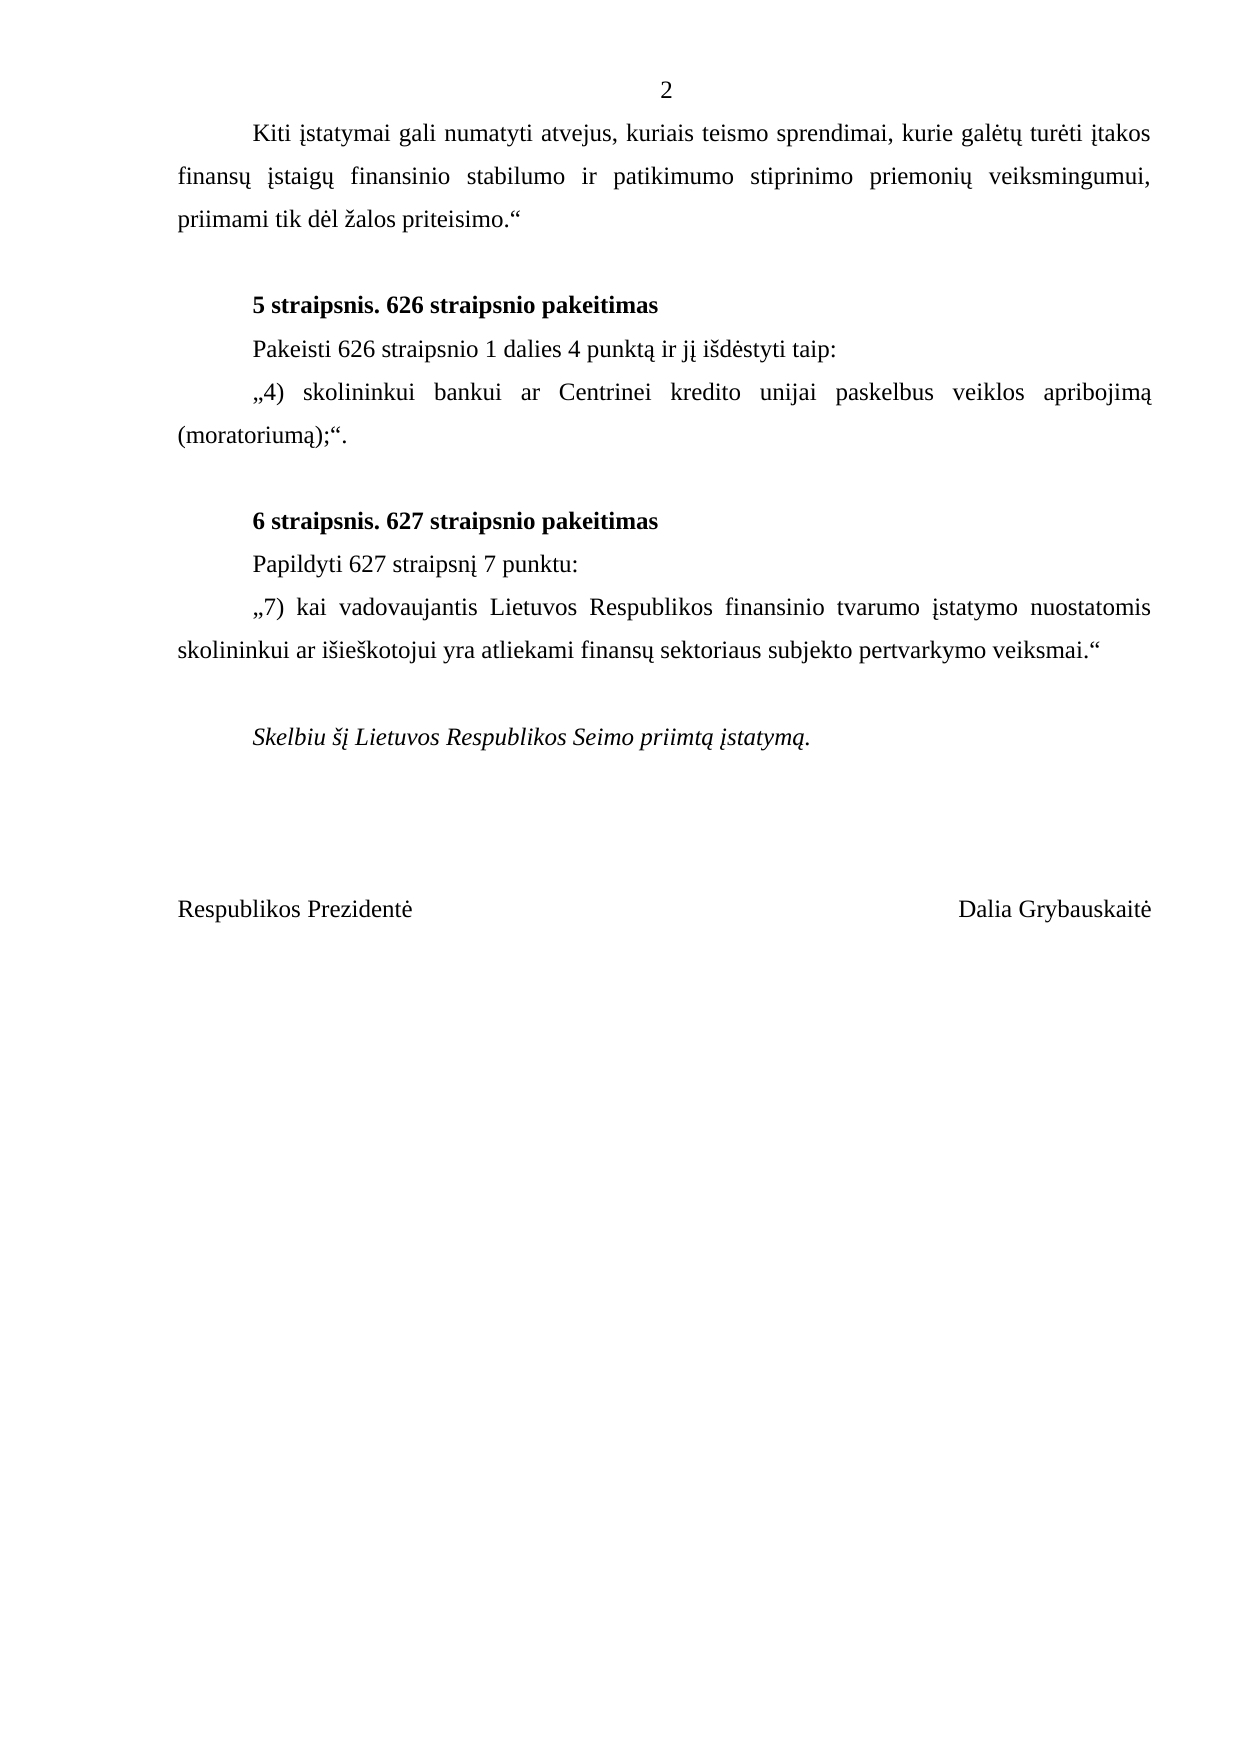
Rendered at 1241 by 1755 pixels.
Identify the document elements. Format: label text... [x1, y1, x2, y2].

text Respublikos Prezidentė Dalia Grybauskaitė [177, 894, 1152, 923]
text „7) kai vadovaujantis Lietuvos Respublikos finansinio tvarumo įstatymo nuostatomis skolininkui ar išieškotojui yra atliekami finansų sektoriaus subjekto pertvarkymo veiksmai.“ [177, 592, 1152, 664]
text Papildyti 627 straipsnį 7 punktu: [177, 549, 1152, 578]
text Skelbiu šį Lietuvos Respublikos Seimo priimtą įstatymą. [177, 722, 1152, 751]
text 5 straipsnis. 626 straipsnio pakeitimas [177, 291, 1152, 319]
text Kiti įstatymai gali numatyti atvejus, kuriais teismo sprendimai, kurie galėtų turėti įtakos finansų įstaigų finansinio stabilumo ir patikimumo stiprinimo priemonių veiksmingumui, priimami tik dėl žalos priteisimo.“ [177, 118, 1152, 233]
text 6 straipsnis. 627 straipsnio pakeitimas [177, 506, 1152, 535]
text „4) skolininkui bankui ar Centrinei kredito unijai paskelbus veiklos apribojimą (moratoriumą);“. [177, 377, 1152, 449]
text Pakeisti 626 straipsnio 1 dalies 4 punktą ir jį išdėstyti taip: [177, 334, 1152, 362]
